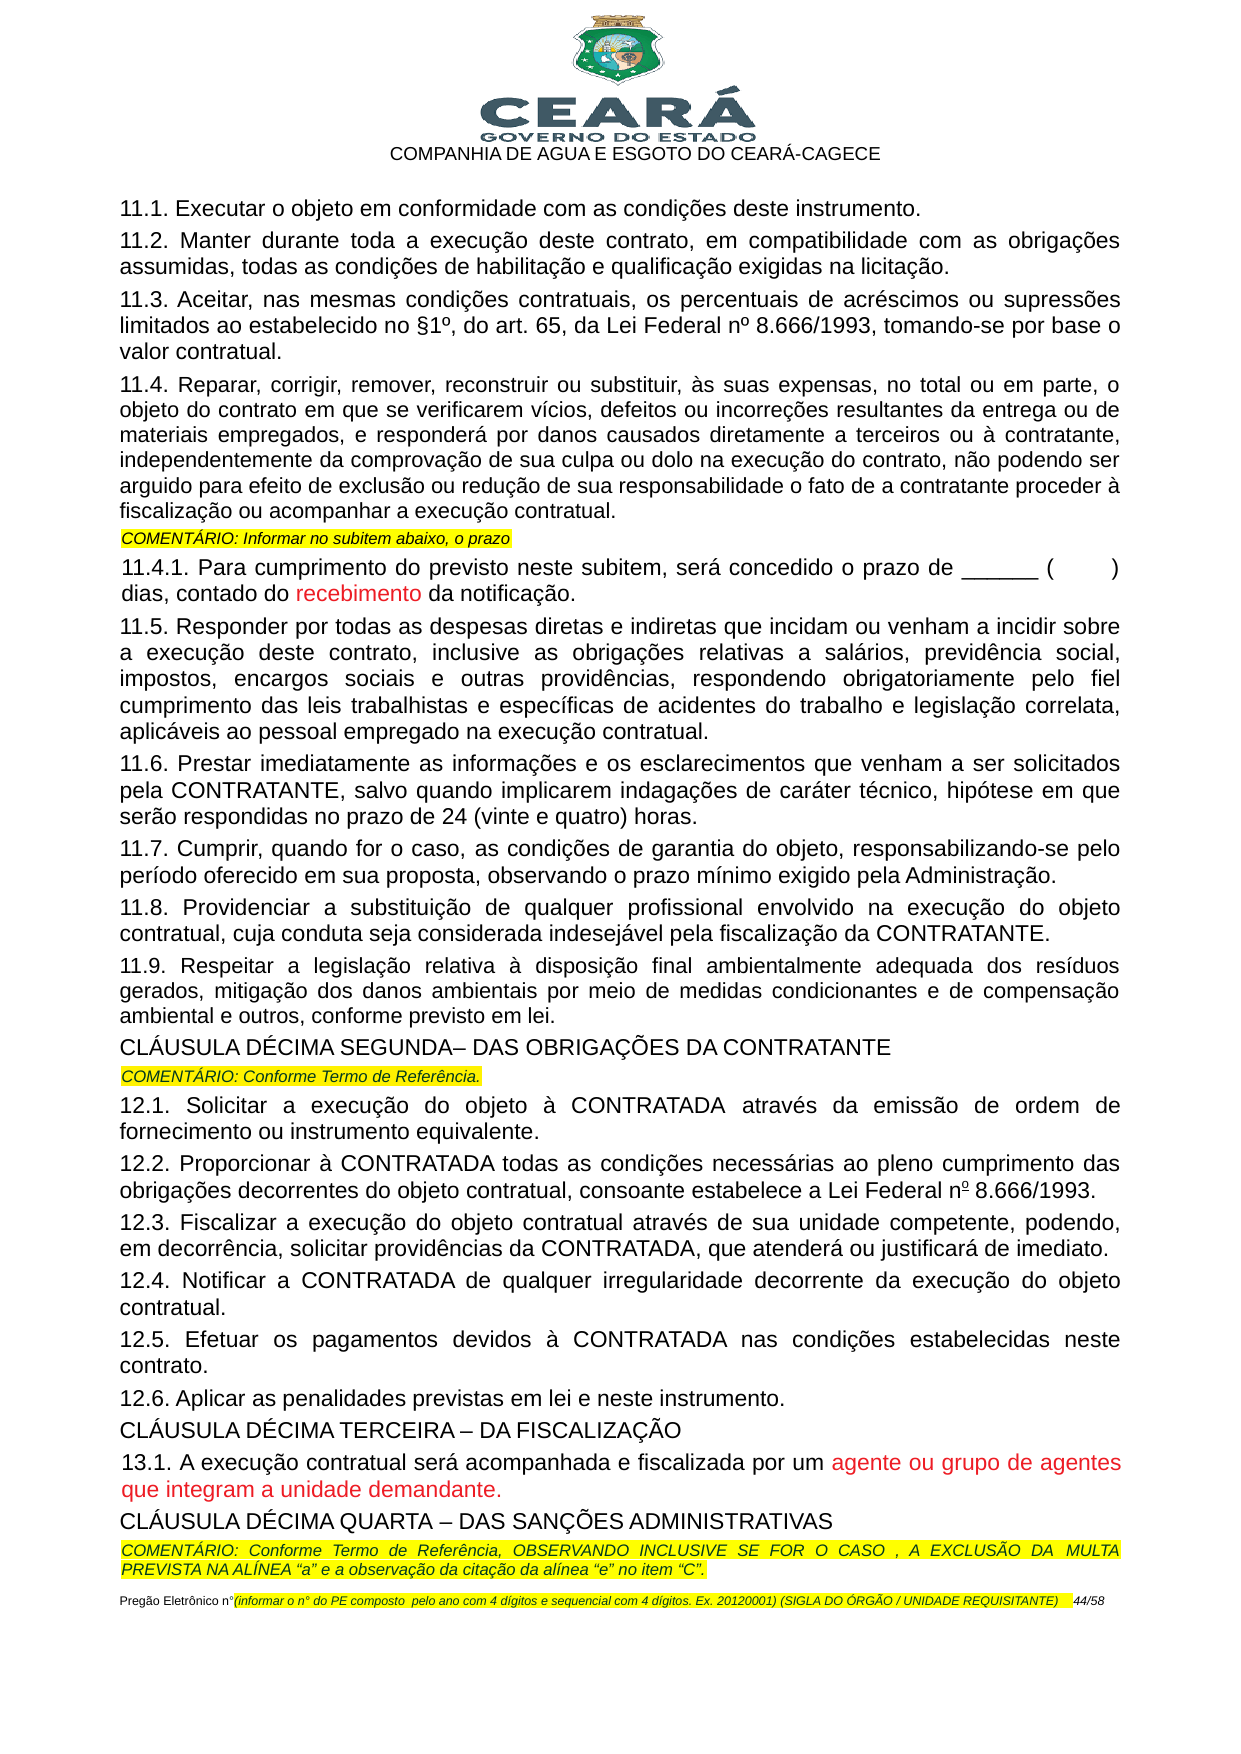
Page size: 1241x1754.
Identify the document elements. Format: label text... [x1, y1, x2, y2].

text 11.7. Cumprir, quando for o caso, as condições de garantia do objeto, responsabilizando-se pelo período oferecido em sua proposta, observando o prazo mínimo exigido pela Administração. [119, 835, 1121, 888]
text COMENTÁRIO: Conforme Termo de Referência. [121, 1066, 1121, 1086]
text CLÁUSULA DÉCIMA QUARTA – DAS SANÇÕES ADMINISTRATIVAS [119, 1508, 1121, 1534]
text 12.3. Fiscalizar a execução do objeto contratual através de sua unidade competente, podendo, em decorrência, solicitar providências da CONTRATADA, que atenderá ou justificará de imediato. [119, 1209, 1121, 1262]
text 11.5. Responder por todas as despesas diretas e indiretas que incidam ou venham a incidir sobre a execução deste contrato, inclusive as obrigações relativas a salários, previdência social, impostos, encargos sociais e outras providências, respondendo obrigatoriamente pelo fiel cumprimento das leis trabalhistas e específicas de acidentes do trabalho e legislação correlata, aplicáveis ao pessoal empregado na execução contratual. [119, 613, 1121, 744]
text 12.6. Aplicar as penalidades previstas em lei e neste instrumento. [119, 1385, 1121, 1411]
text COMENTÁRIO: Conforme Termo de Referência, OBSERVANDO INCLUSIVE SE FOR O CASO , A EXCLUSÃO DA MULTA PREVISTA NA ALÍNEA “a” e a observação da citação da alínea “e” no item “C”. [121, 1540, 1121, 1579]
text 11.3. Aceitar, nas mesmas condições contratuais, os percentuais de acréscimos ou supressões limitados ao estabelecido no §1º, do art. 65, da Lei Federal nº 8.666/1993, tomando-se por base o valor contratual. [119, 286, 1121, 364]
text 11.2. Manter durante toda a execução deste contrato, em compatibilidade com as obrigações assumidas, todas as condições de habilitação e qualificação exigidas na licitação. [119, 227, 1121, 279]
text 12.4. Notificar a CONTRATADA de qualquer irregularidade decorrente da execução do objeto contratual. [119, 1267, 1121, 1320]
text 13.1. A execução contratual será acompanhada e fiscalizada por um agente ou grupo de agentes que integram a unidade demandante. [121, 1449, 1121, 1502]
text 12.1. Solicitar a execução do objeto à CONTRATADA através da emissão de ordem de fornecimento ou instrumento equivalente. [119, 1092, 1121, 1144]
picture [454, 10, 783, 146]
text COMENTÁRIO: Informar no subitem abaixo, o prazo [121, 529, 1121, 548]
text CLÁUSULA DÉCIMA TERCEIRA – DA FISCALIZAÇÃO [119, 1417, 1121, 1443]
text 12.5. Efetuar os pagamentos devidos à CONTRATADA nas condições estabelecidas neste contrato. [119, 1326, 1121, 1379]
text 11.4.1. Para cumprimento do previsto neste subitem, será concedido o prazo de ______ ( ) dias, contado do recebimento da notificação. [121, 554, 1121, 607]
text CLÁUSULA DÉCIMA SEGUNDA– DAS OBRIGAÇÕES DA CONTRATANTE [119, 1034, 1121, 1061]
text 11.4. Reparar, corrigir, remover, reconstruir ou substituir, às suas expensas, no total ou em parte, o objeto do contrato em que se verificarem vícios, defeitos ou incorreções resultantes da entrega ou de materiais empregados, e responderá por danos causados diretamente a terceiros ou à contratante, independentemente da comprovação de sua culpa ou dolo na execução do contrato, não podendo ser arguido para efeito de exclusão ou redução de sua responsabilidade o fato de a contratante proceder à fiscalização ou acompanhar a execução contratual. [119, 371, 1121, 523]
text 11.9. Respeitar a legislação relativa à disposição final ambientalmente adequada dos resíduos gerados, mitigação dos danos ambientais por meio de medidas condicionantes e de compensação ambiental e outros, conforme previsto em lei. [119, 953, 1121, 1028]
text 11.6. Prestar imediatamente as informações e os esclarecimentos que venham a ser solicitados pela CONTRATANTE, salvo quando implicarem indagações de caráter técnico, hipótese em que serão respondidas no prazo de 24 (vinte e quatro) horas. [119, 750, 1121, 829]
text 11.8. Providenciar a substituição de qualquer profissional envolvido na execução do objeto contratual, cuja conduta seja considerada indesejável pela fiscalização da CONTRATANTE. [119, 894, 1121, 947]
text 12.2. Proporcionar à CONTRATADA todas as condições necessárias ao pleno cumprimento das obrigações decorrentes do objeto contratual, consoante estabelece a Lei Federal no 8.666/1993. [119, 1150, 1121, 1203]
text 11.1. Executar o objeto em conformidade com as condições deste instrumento. [119, 194, 1121, 221]
